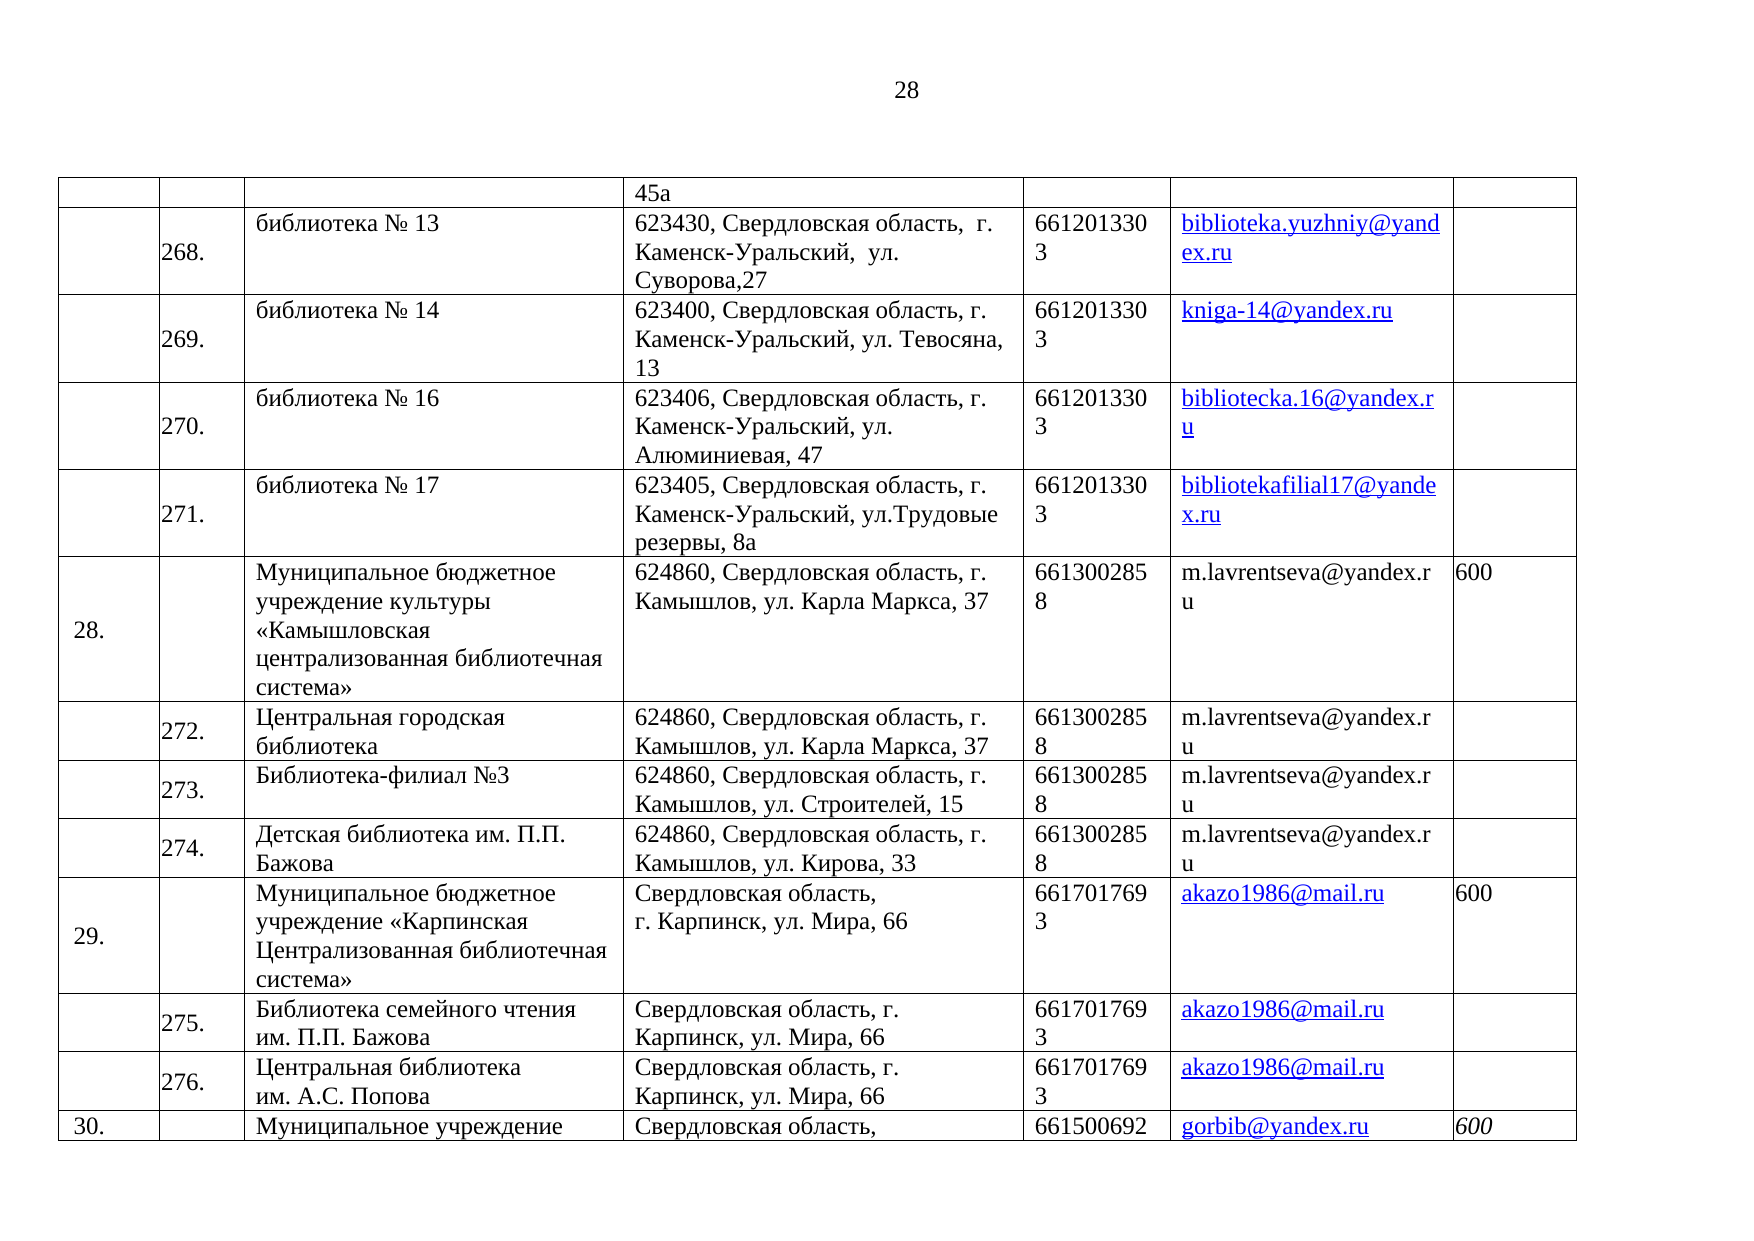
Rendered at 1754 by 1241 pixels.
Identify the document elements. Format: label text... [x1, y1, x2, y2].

table_cell m.lavrentseva@yandex.ru [1171, 557, 1453, 701]
table_cell akazo1986@mail.ru [1171, 994, 1453, 1051]
table_cell 600 [1454, 1111, 1576, 1139]
table_cell 624860, Свердловская область, г. Камышлов, ул. Кирова, 33 [624, 819, 1023, 877]
table_cell Центральная городская библиотека [245, 702, 623, 759]
table_cell Свердловская область, г. Карпинск, ул. Мира, 66 [624, 994, 1023, 1051]
table_cell 624860, Свердловская область, г. Камышлов, ул. Строителей, 15 [624, 761, 1023, 818]
table_cell Библиотека семейного чтения им. П.П. Бажова [245, 994, 623, 1051]
table_cell [59, 383, 159, 469]
table_cell [160, 878, 244, 993]
table_cell 623406, Свердловская область, г. Каменск-Уральский, ул. Алюминиевая, 47 [624, 383, 1023, 469]
table_cell 6617017693 [1024, 878, 1170, 993]
table_cell 6613002858 [1024, 557, 1170, 701]
table_cell [59, 819, 159, 877]
table_cell gorbib@yandex.ru [1171, 1111, 1453, 1139]
table_cell [1454, 1052, 1576, 1110]
table_cell 45а [624, 178, 1023, 207]
table_cell m.lavrentseva@yandex.ru [1171, 819, 1453, 877]
table_cell [160, 470, 244, 556]
table_cell Муниципальное бюджетное учреждение культуры «Камышловская централизованная библиотечная система» [245, 557, 623, 701]
table_cell [59, 702, 159, 759]
table_cell 623430, Свердловская область, г. Каменск-Уральский, ул. Cуворова,27 [624, 208, 1023, 294]
table_cell [160, 295, 244, 382]
table_cell [1454, 208, 1576, 294]
table_cell [1171, 178, 1453, 207]
table_cell библиотека № 17 [245, 470, 623, 556]
table_cell 6613002858 [1024, 819, 1170, 877]
table_cell [160, 178, 244, 207]
table_cell [1454, 383, 1576, 469]
table_cell bibliotecka.16@yandex.ru [1171, 383, 1453, 469]
table_cell библиотека № 16 [245, 383, 623, 469]
table_cell Свердловская область, [624, 1111, 1023, 1139]
table_cell [160, 557, 244, 701]
table_cell biblioteka.yuzhniy@yandex.ru [1171, 208, 1453, 294]
table_cell [59, 878, 159, 993]
table_cell [160, 819, 244, 877]
table_cell [59, 557, 159, 701]
table_cell m.lavrentseva@yandex.ru [1171, 761, 1453, 818]
table_cell akazo1986@mail.ru [1171, 1052, 1453, 1110]
table_cell kniga-14@yandex.ru [1171, 295, 1453, 382]
table_cell 6612013303 [1024, 208, 1170, 294]
table_cell 6617017693 [1024, 994, 1170, 1051]
table_cell Библиотека-филиал №3 [245, 761, 623, 818]
table_cell [160, 208, 244, 294]
table_cell Центральная библиотека им. А.С. Попова [245, 1052, 623, 1110]
table_cell 6613002858 [1024, 761, 1170, 818]
table_cell m.lavrentseva@yandex.ru [1171, 702, 1453, 759]
table_cell [1024, 178, 1170, 207]
table_cell 6612013303 [1024, 383, 1170, 469]
table_cell [160, 1052, 244, 1110]
table_cell [59, 1052, 159, 1110]
table_cell [59, 1111, 159, 1139]
table_cell 600 [1454, 878, 1576, 993]
table_cell [59, 470, 159, 556]
table_cell [245, 178, 623, 207]
table_cell [1454, 295, 1576, 382]
table_cell библиотека № 13 [245, 208, 623, 294]
table_cell [59, 178, 159, 207]
table_cell [1454, 994, 1576, 1051]
table_cell 6612013303 [1024, 295, 1170, 382]
table_cell 661500692 [1024, 1111, 1170, 1139]
table_cell [1454, 819, 1576, 877]
table_cell [1454, 470, 1576, 556]
table_cell 6613002858 [1024, 702, 1170, 759]
table_cell Муниципальное учреждение [245, 1111, 623, 1139]
table_cell [160, 702, 244, 759]
table_cell Муниципальное бюджетное учреждение «Карпинская Централизованная библиотечная система» [245, 878, 623, 993]
table_cell 6617017693 [1024, 1052, 1170, 1110]
table_cell [59, 994, 159, 1051]
table_cell библиотека № 14 [245, 295, 623, 382]
table_cell 600 [1454, 557, 1576, 701]
table_cell Свердловская область, г. Карпинск, ул. Мира, 66 [624, 878, 1023, 993]
table_cell [59, 761, 159, 818]
table_cell bibliotekafilial17@yandex.ru [1171, 470, 1453, 556]
table_cell 624860, Свердловская область, г. Камышлов, ул. Карла Маркса, 37 [624, 557, 1023, 701]
table_cell [1454, 702, 1576, 759]
table_cell [160, 994, 244, 1051]
table_cell Детская библиотека им. П.П. Бажова [245, 819, 623, 877]
table_cell 624860, Свердловская область, г. Камышлов, ул. Карла Маркса, 37 [624, 702, 1023, 759]
table_cell Свердловская область, г. Карпинск, ул. Мира, 66 [624, 1052, 1023, 1110]
table_cell 623400, Свердловская область, г. Каменск-Уральский, ул. Тевосяна, 13 [624, 295, 1023, 382]
table_cell [160, 1111, 244, 1139]
table_cell [160, 761, 244, 818]
table_cell [160, 383, 244, 469]
table_cell [59, 208, 159, 294]
table_cell 6612013303 [1024, 470, 1170, 556]
table_cell 623405, Свердловская область, г. Каменск-Уральский, ул.Трудовые резервы, 8а [624, 470, 1023, 556]
table_cell [1454, 761, 1576, 818]
table_cell akazo1986@mail.ru [1171, 878, 1453, 993]
table_cell [59, 295, 159, 382]
table_cell [1454, 178, 1576, 207]
